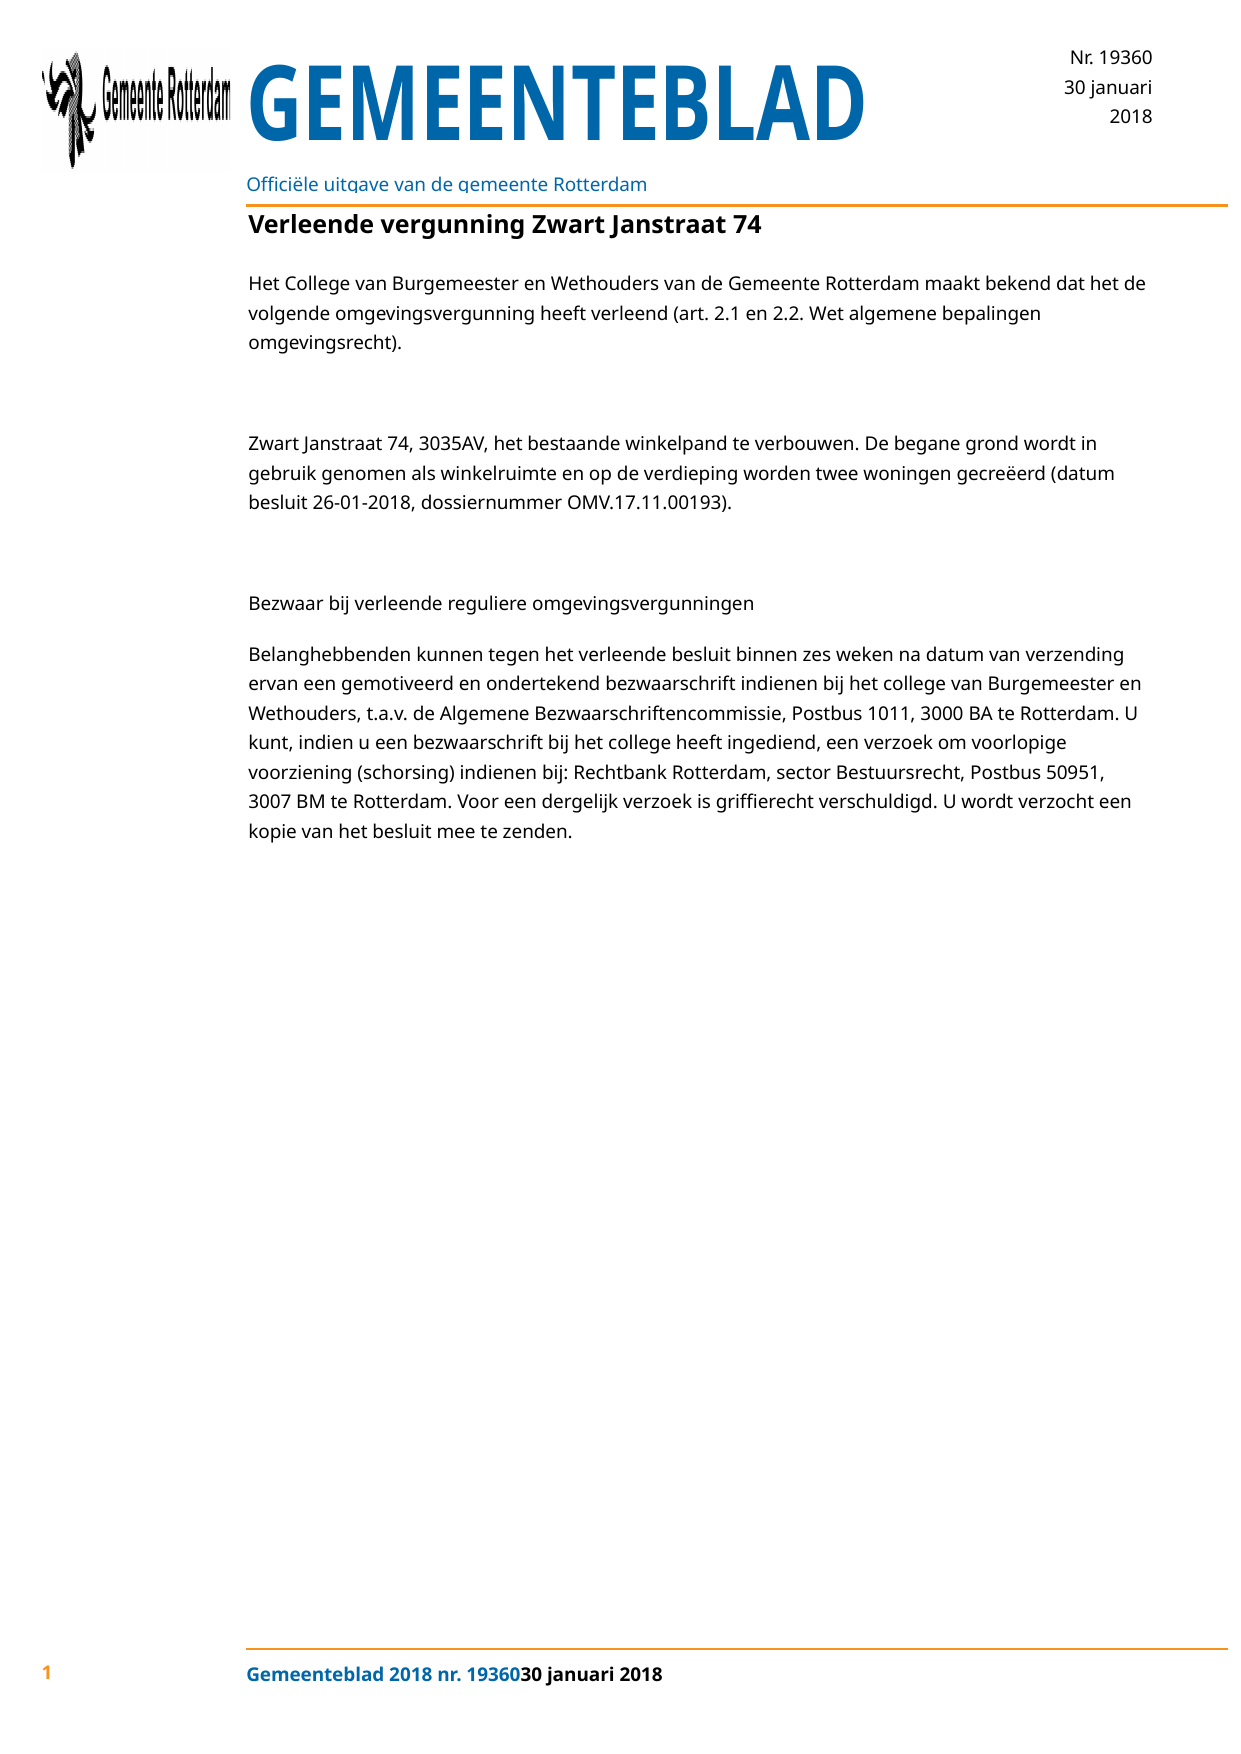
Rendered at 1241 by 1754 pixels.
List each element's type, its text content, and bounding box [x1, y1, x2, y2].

text Bezwaar bij verleende reguliere omgevingsvergunningen [248, 590, 1152, 616]
text Zwart Janstraat 74, 3035AV, het bestaande winkelpand te verbouwen. De begane grond wordt in gebruik genomen als winkelruimte en op de verdieping worden twee woningen gecreëerd (datum besluit 26-01-2018, dossiernummer OMV.17.11.00193). [248, 430, 1152, 515]
picture [41, 47, 231, 172]
text Belanghebbenden kunnen tegen het verleende besluit binnen zes weken na datum van verzending ervan een gemotiveerd en ondertekend bezwaarschrift indienen bij het college van Burgemeester en Wethouders, t.a.v. de Algemene Bezwaarschriftencommissie, Postbus 1011, 3000 BA te Rotterdam. U kunt, indien u een bezwaarschrift bij het college heeft ingediend, een verzoek om voorlopige voorziening (schorsing) indienen bij: Rechtbank Rotterdam, sector Bestuursrecht, Postbus 50951, 3007 BM te Rotterdam. Voor een dergelijk verzoek is griffierecht verschuldigd. U wordt verzocht een kopie van het besluit mee te zenden. [248, 641, 1152, 844]
text Verleende vergunning Zwart Janstraat 74 [248, 207, 1152, 241]
text Het College van Burgemeester en Wethouders van de Gemeente Rotterdam maakt bekend dat het de volgende omgevingsvergunning heeft verleend (art. 2.1 en 2.2. Wet algemene bepalingen omgevingsrecht). [248, 270, 1152, 355]
